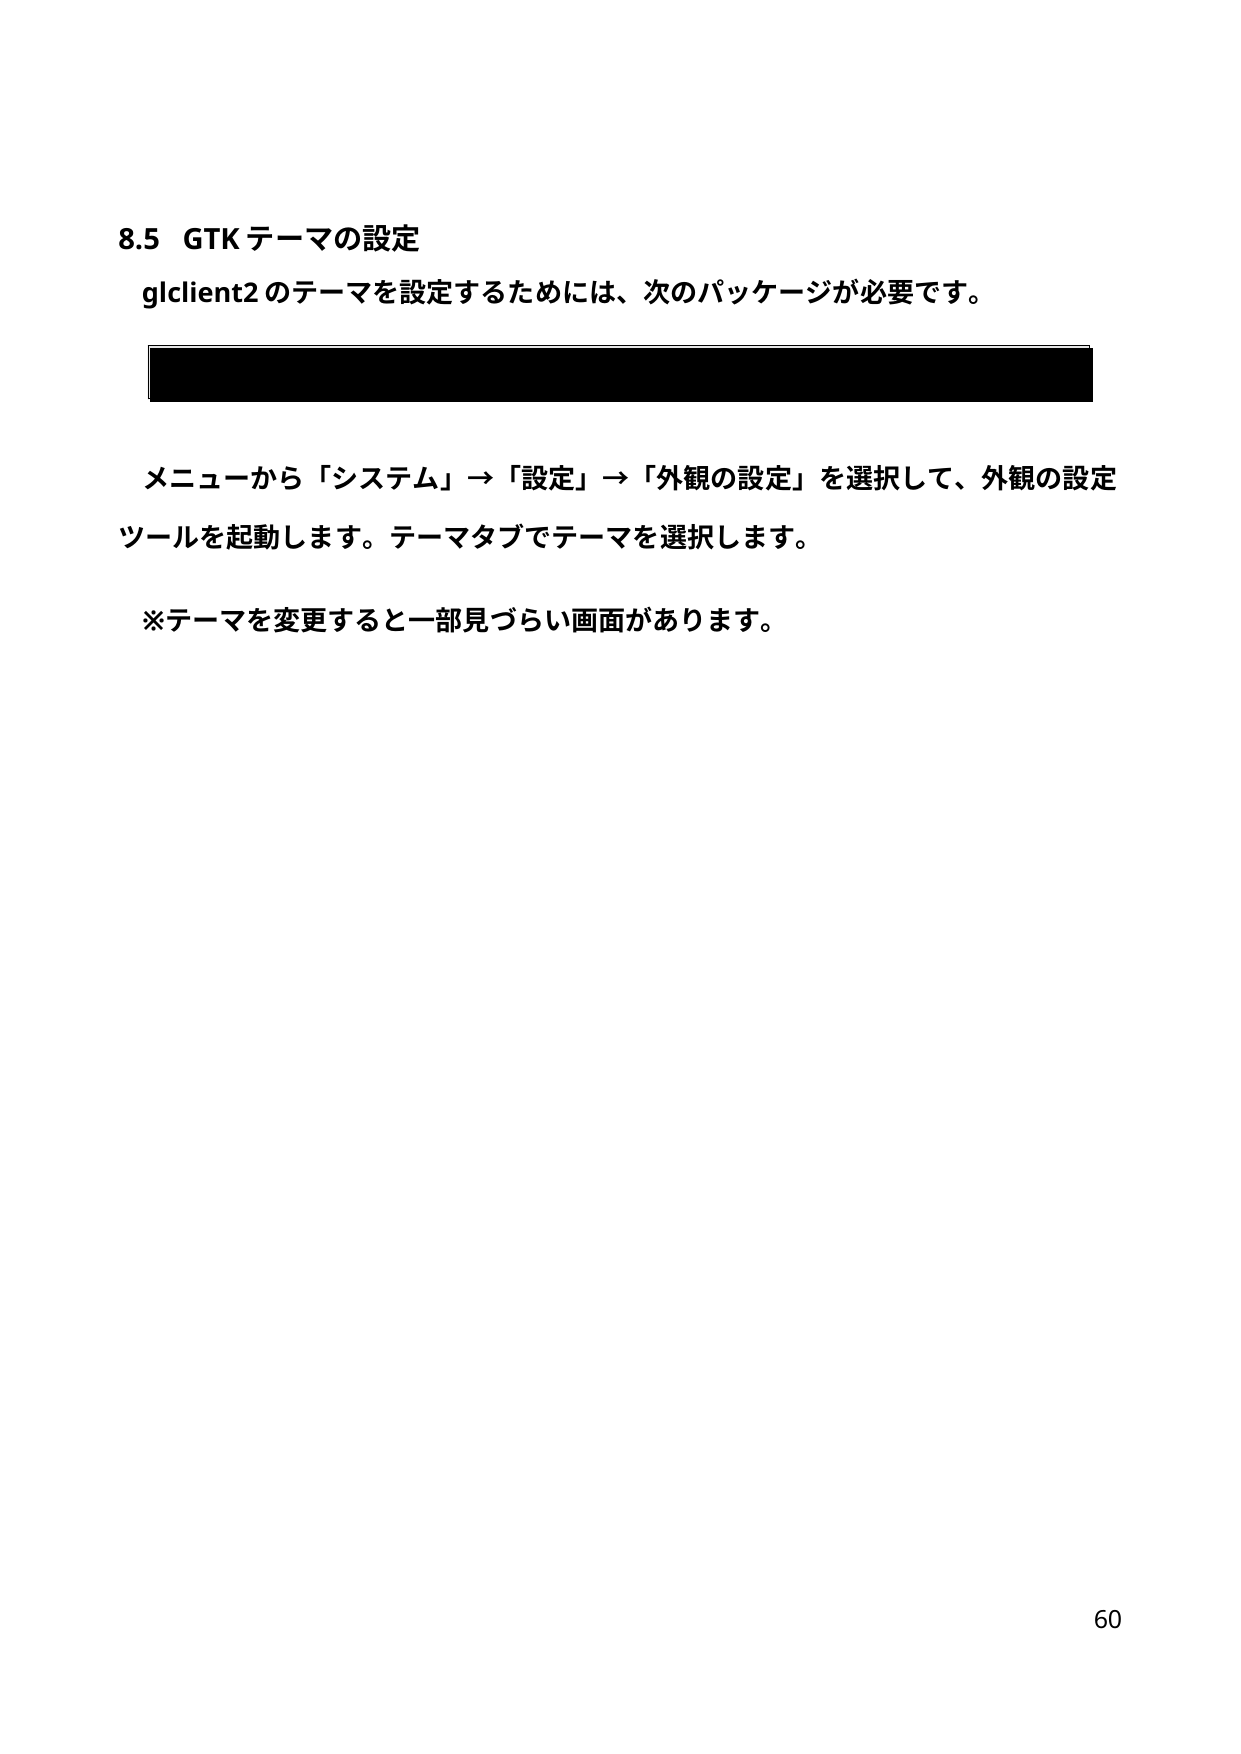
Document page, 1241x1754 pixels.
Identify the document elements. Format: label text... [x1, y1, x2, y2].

text glclient2のテーマを設定するためには、次のパッケージが必要です。 [118, 271, 1121, 310]
text メニューから「システム」→「設定」→「外観の設定」を選択して、外観の設定ツールを起動します。テーマタブでテーマを選択します。 [118, 334, 1122, 555]
text ※テーマを変更すると一部見づらい画面があります。 [118, 599, 1122, 638]
subtitle GTKテーマの設定 [118, 216, 1122, 258]
